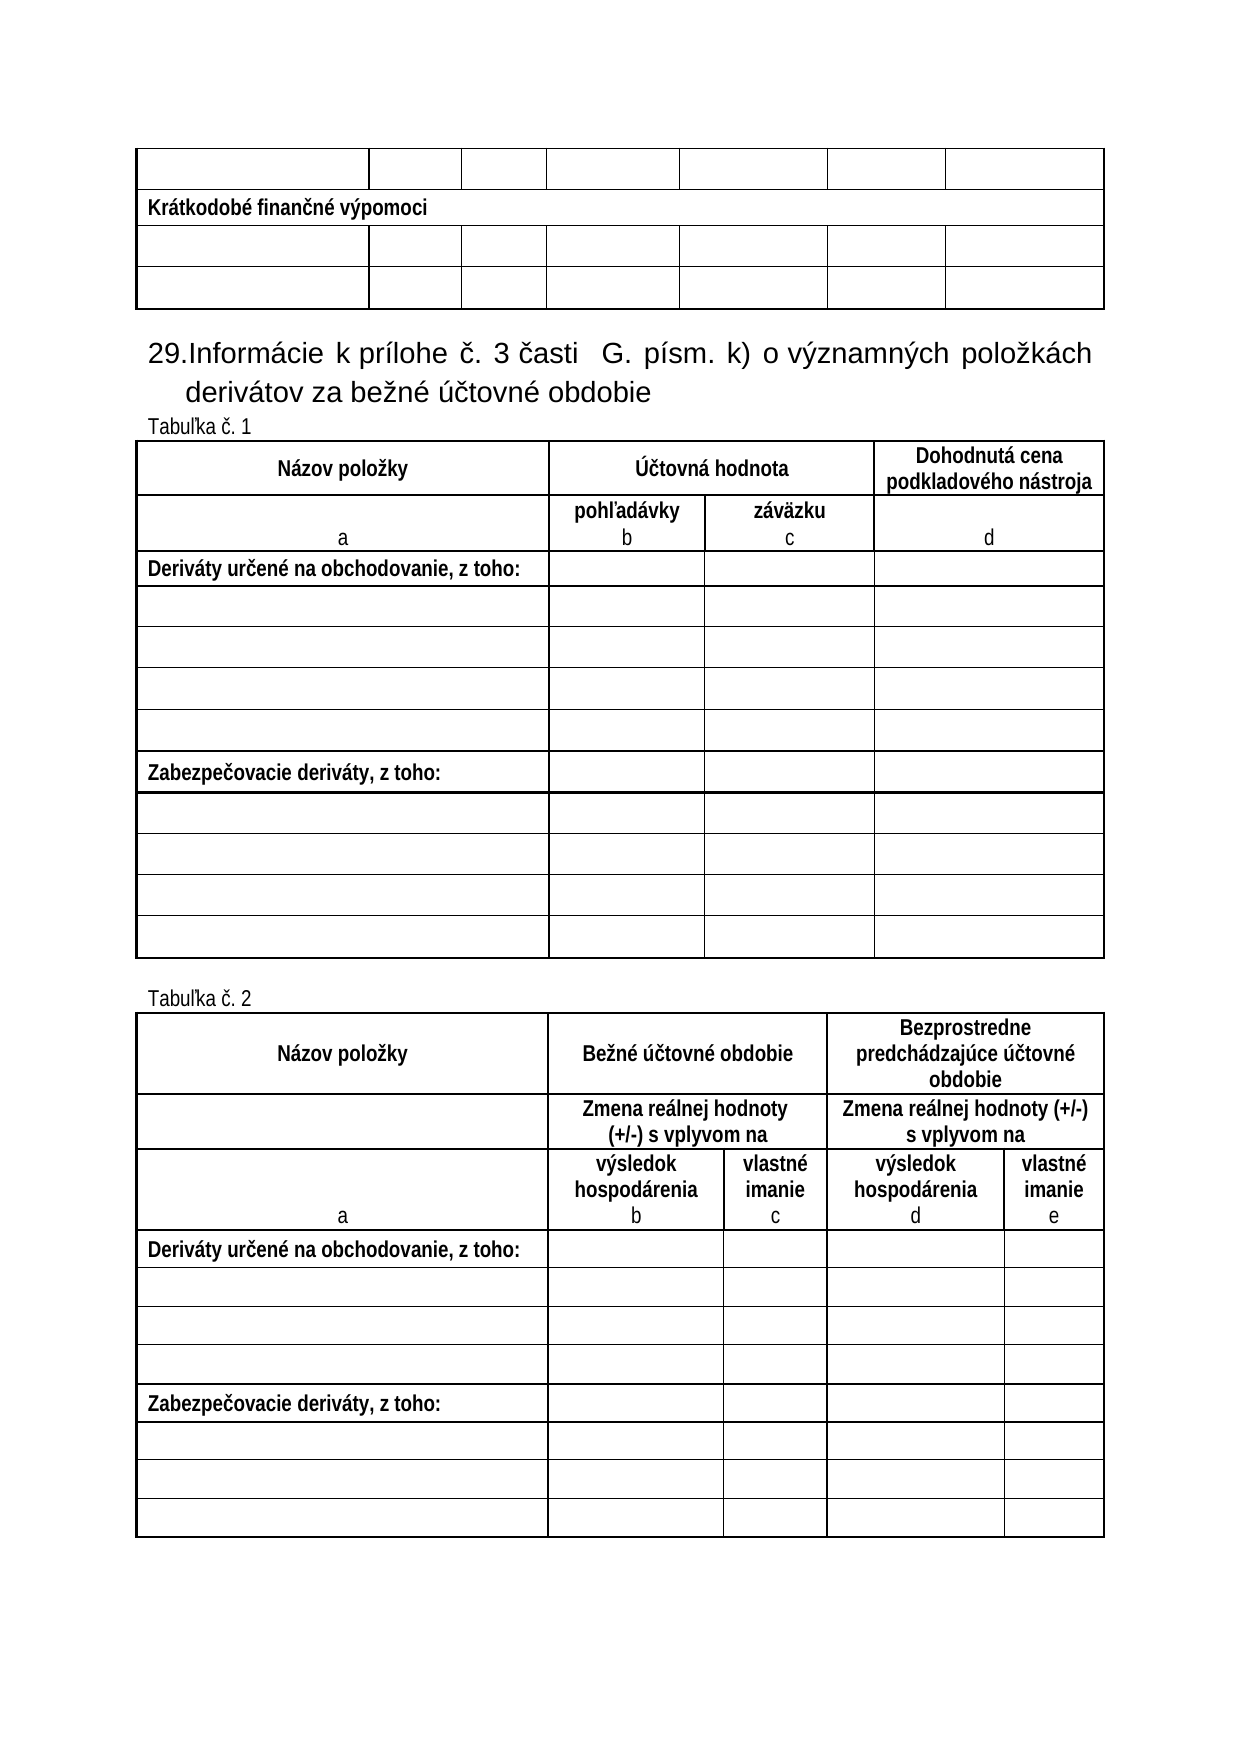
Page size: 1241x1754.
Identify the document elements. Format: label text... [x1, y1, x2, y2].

table_cell c [725, 1202, 826, 1229]
table_cell [138, 916, 548, 957]
table_cell pohľadávky [550, 496, 704, 524]
table_cell [547, 267, 679, 308]
table_cell [875, 794, 1103, 833]
title Informácie k prílohe č. 3 časti G. písm. k) o významných položkách derivátov za bežné účtovné obdobie [148, 336, 1093, 408]
table_cell Zmena reálnej hodnoty (+/-) s vplyvom na [549, 1095, 826, 1147]
table_cell [705, 627, 874, 667]
table_cell [946, 226, 1103, 266]
table_cell [828, 226, 945, 266]
table_cell b [549, 1202, 723, 1229]
table_header Bežné účtovné obdobie [549, 1014, 826, 1093]
table_cell [138, 267, 368, 308]
table_cell [1005, 1231, 1103, 1267]
table_cell [680, 267, 827, 308]
table_cell Deriváty určené na obchodovanie, z toho: [138, 552, 548, 584]
table_cell [550, 710, 704, 750]
table_cell záväzku [706, 496, 873, 524]
table_cell [875, 875, 1103, 915]
table_cell [549, 1231, 723, 1267]
text Tabuľka č. 2 [148, 985, 1093, 1012]
table_cell Deriváty určené na obchodovanie, z toho: [138, 1231, 547, 1267]
table_cell [138, 1150, 547, 1202]
table_cell [138, 1268, 547, 1306]
table_cell a [138, 1202, 547, 1229]
table_cell [828, 1307, 1004, 1344]
table_cell [462, 226, 546, 266]
table_cell [547, 149, 679, 189]
table_header Účtovná hodnota [550, 442, 873, 494]
table_cell [138, 587, 548, 626]
table_cell [549, 1423, 723, 1459]
table_cell [550, 752, 704, 791]
table_cell [138, 875, 548, 915]
table_cell vlastné imanie [1005, 1150, 1103, 1202]
table_cell [370, 149, 461, 189]
table_cell [462, 267, 546, 308]
table_cell [875, 627, 1103, 667]
table_cell [875, 552, 1103, 584]
table_cell [875, 916, 1103, 957]
table_cell [549, 1345, 723, 1382]
table_cell [550, 794, 704, 833]
table_cell [138, 794, 548, 833]
table_cell [875, 710, 1103, 750]
table_cell [138, 1307, 547, 1344]
table_cell d [875, 524, 1103, 550]
table_cell [1005, 1423, 1103, 1459]
table_cell [828, 1385, 1004, 1421]
table_cell Zabezpečovacie deriváty, z toho: [138, 752, 548, 791]
table_cell [138, 710, 548, 750]
table_cell [705, 916, 874, 957]
table_cell [138, 1499, 547, 1536]
table_cell [724, 1423, 826, 1459]
table_cell [680, 226, 827, 266]
table_cell b [550, 524, 704, 550]
table_cell [550, 627, 704, 667]
table_cell [724, 1307, 826, 1344]
table_cell [680, 149, 827, 189]
table_cell [828, 149, 945, 189]
table_cell a [138, 524, 548, 550]
table_cell [138, 1095, 547, 1147]
table_cell Krátkodobé finančné výpomoci [138, 190, 1103, 225]
table_cell [1005, 1499, 1103, 1536]
table_cell [550, 916, 704, 957]
table_cell [724, 1231, 826, 1267]
table_cell [138, 627, 548, 667]
table_cell [875, 496, 1103, 524]
table_cell [705, 710, 874, 750]
table_cell výsledok hospodárenia [828, 1150, 1003, 1202]
table_header Názov položky [138, 442, 548, 494]
table_header Názov položky [138, 1014, 547, 1093]
table_cell [1005, 1345, 1103, 1382]
table_cell [705, 668, 874, 709]
table_cell [875, 668, 1103, 709]
table_header Dohodnutá cena podkladového nástroja [875, 442, 1103, 494]
table_cell Zabezpečovacie deriváty, z toho: [138, 1385, 547, 1421]
table_cell [1005, 1307, 1103, 1344]
table_cell [724, 1385, 826, 1421]
table_cell [462, 149, 546, 189]
table_cell [724, 1345, 826, 1382]
table_cell vlastné imanie [725, 1150, 826, 1202]
table_cell [875, 834, 1103, 874]
table_cell [370, 267, 461, 308]
table_cell [549, 1268, 723, 1306]
table_cell [828, 1423, 1004, 1459]
table_cell [705, 752, 874, 791]
table_cell [828, 1345, 1004, 1382]
table_cell [550, 552, 704, 584]
table_cell c [706, 524, 873, 550]
table_cell [138, 1460, 547, 1498]
table_cell [705, 587, 874, 626]
table_cell [138, 226, 368, 266]
table_cell [828, 1231, 1004, 1267]
table_cell [875, 587, 1103, 626]
table_cell [828, 1499, 1004, 1536]
table_cell [705, 552, 874, 584]
table_cell [370, 226, 461, 266]
table_cell [828, 267, 945, 308]
table_cell [724, 1268, 826, 1306]
table_cell [875, 752, 1103, 791]
table_cell d [828, 1202, 1003, 1229]
table_cell [549, 1385, 723, 1421]
table_cell [724, 1499, 826, 1536]
table_cell Zmena reálnej hodnoty (+/-) s vplyvom na [828, 1095, 1103, 1147]
table_cell [828, 1460, 1004, 1498]
table_cell [138, 149, 368, 189]
table_cell [946, 149, 1103, 189]
table_cell [138, 668, 548, 709]
table_cell [550, 587, 704, 626]
table_cell [547, 226, 679, 266]
table_cell [549, 1460, 723, 1498]
table_cell [550, 668, 704, 709]
table_cell [705, 875, 874, 915]
table_cell výsledok hospodárenia [549, 1150, 723, 1202]
table_cell [138, 1345, 547, 1382]
table_cell [1005, 1268, 1103, 1306]
text Tabuľka č. 1 [148, 413, 1093, 439]
table_cell [550, 875, 704, 915]
table_cell [1005, 1460, 1103, 1498]
table_cell [138, 496, 548, 524]
table_cell [946, 267, 1103, 308]
table_cell e [1005, 1202, 1103, 1229]
table_cell [705, 834, 874, 874]
table_cell [705, 794, 874, 833]
table_cell [138, 1423, 547, 1459]
table_cell [138, 834, 548, 874]
table_header Bezprostredne predchádzajúce účtovné obdobie [828, 1014, 1103, 1093]
table_cell [549, 1307, 723, 1344]
table_cell [550, 834, 704, 874]
table_cell [1005, 1385, 1103, 1421]
table_cell [828, 1268, 1004, 1306]
table_cell [549, 1499, 723, 1536]
table_cell [724, 1460, 826, 1498]
